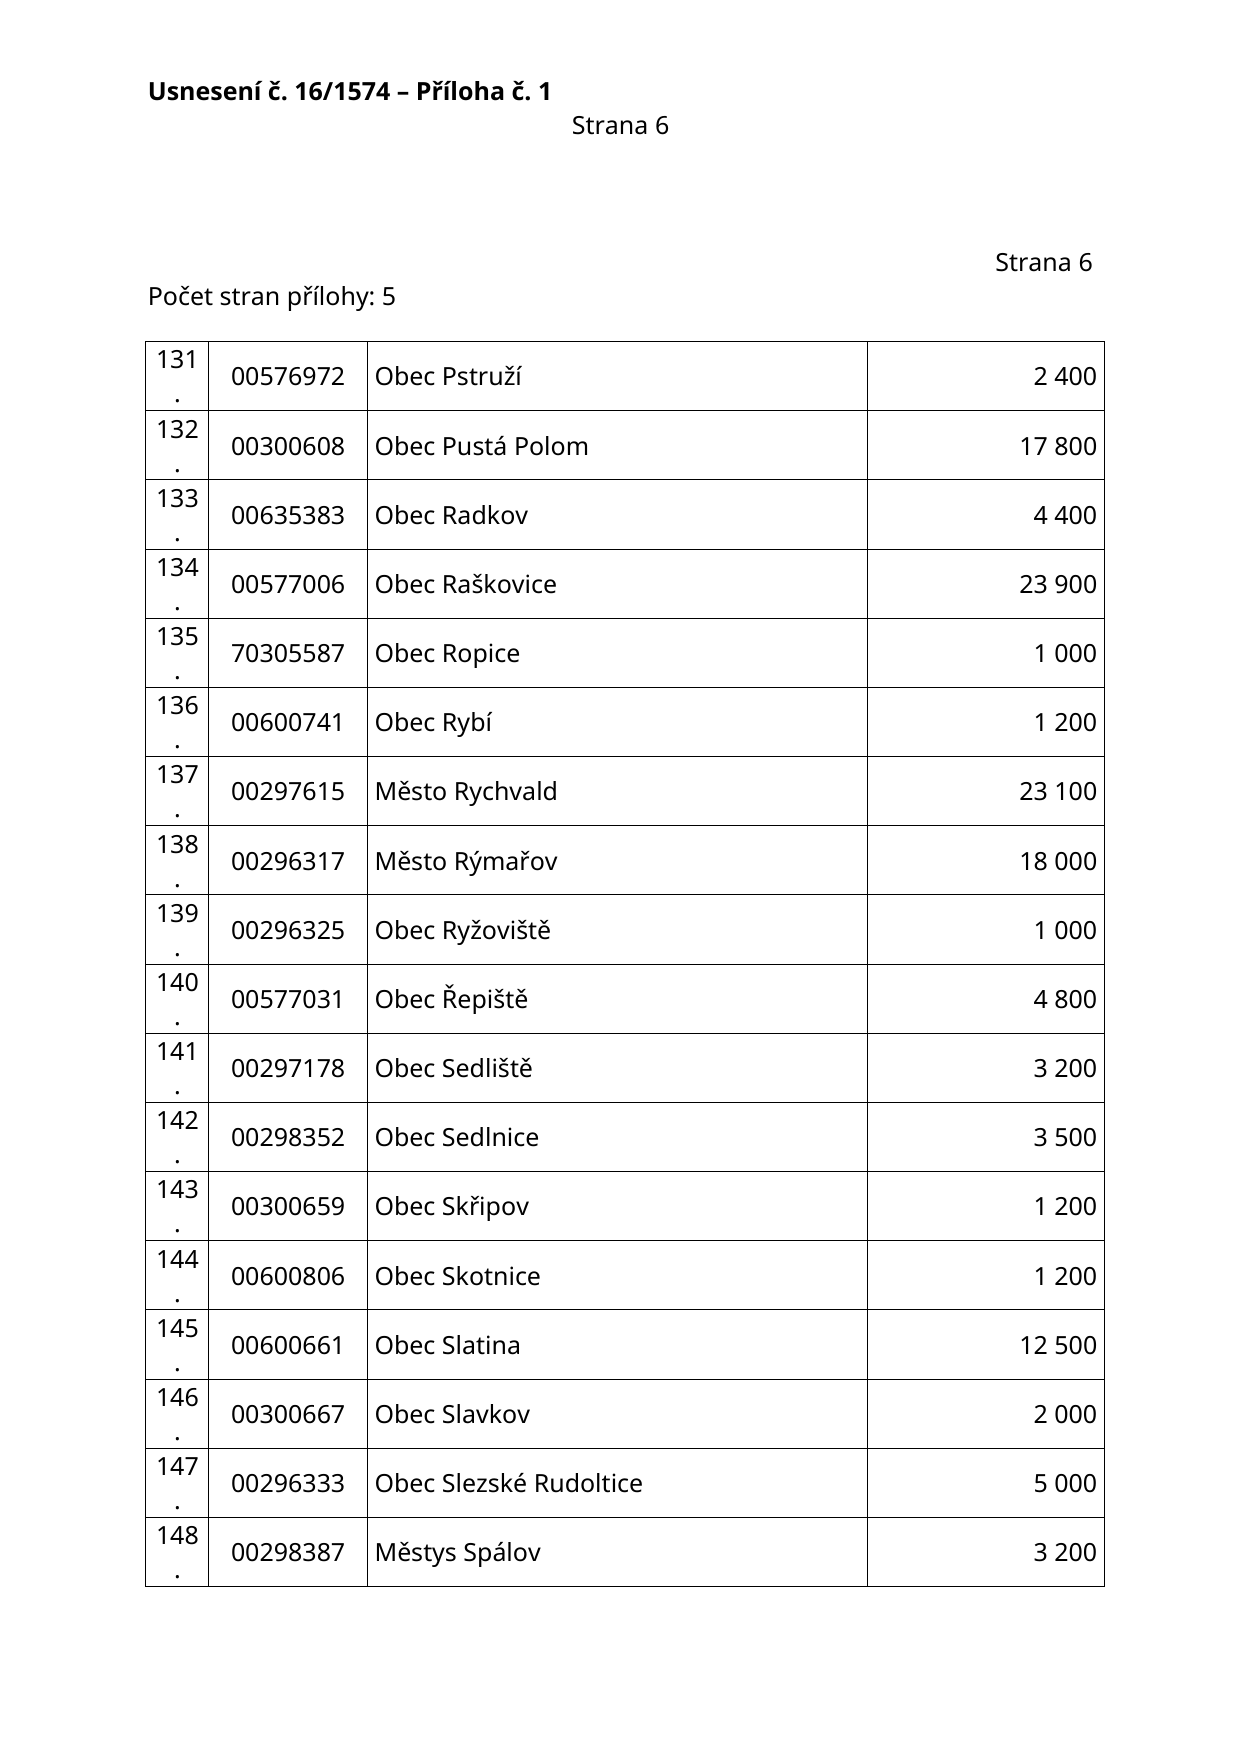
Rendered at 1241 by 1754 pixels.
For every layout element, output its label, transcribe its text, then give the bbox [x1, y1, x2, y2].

table_cell 23 100 [868, 757, 1104, 825]
table_cell 4 400 [868, 480, 1104, 548]
table_cell 139. [146, 895, 208, 963]
table_cell 135. [146, 619, 208, 687]
table_cell 00600661 [209, 1310, 367, 1378]
table_cell 00296317 [209, 826, 367, 894]
table_cell 134. [146, 550, 208, 618]
table_cell 1 000 [868, 895, 1104, 963]
table_cell Obec Rybí [368, 688, 867, 756]
table_cell Obec Skřipov [368, 1172, 867, 1240]
table_cell Obec Slavkov [368, 1380, 867, 1448]
table_cell 00296333 [209, 1449, 367, 1517]
table_cell 1 200 [868, 1241, 1104, 1309]
table_cell 00635383 [209, 480, 367, 548]
table_cell Obec Radkov [368, 480, 867, 548]
table_cell Obec Raškovice [368, 550, 867, 618]
table_cell Obec Slatina [368, 1310, 867, 1378]
table_cell 17 800 [868, 411, 1104, 479]
table_cell 138. [146, 826, 208, 894]
table_cell 2 000 [868, 1380, 1104, 1448]
table_cell 3 200 [868, 1518, 1104, 1586]
table_cell 1 000 [868, 619, 1104, 687]
table_cell 00298352 [209, 1103, 367, 1171]
table_cell Obec Ryžoviště [368, 895, 867, 963]
table_cell 12 500 [868, 1310, 1104, 1378]
table_cell 00577031 [209, 965, 367, 1033]
table_cell 00298387 [209, 1518, 367, 1586]
table_cell 00300659 [209, 1172, 367, 1240]
table_cell 00600806 [209, 1241, 367, 1309]
table_cell Město Rychvald [368, 757, 867, 825]
table_cell 144. [146, 1241, 208, 1309]
table_cell 00297178 [209, 1034, 367, 1102]
table_cell 00577006 [209, 550, 367, 618]
table_cell 133. [146, 480, 208, 548]
table_cell 142. [146, 1103, 208, 1171]
table_cell 132. [146, 411, 208, 479]
table_cell 143. [146, 1172, 208, 1240]
table_cell 00600741 [209, 688, 367, 756]
table_cell 00300608 [209, 411, 367, 479]
table_cell 5 000 [868, 1449, 1104, 1517]
table_cell Obec Ropice [368, 619, 867, 687]
table_cell Obec Řepiště [368, 965, 867, 1033]
table_cell 00300667 [209, 1380, 367, 1448]
table_cell 145. [146, 1310, 208, 1378]
table_cell 136. [146, 688, 208, 756]
table_cell 148. [146, 1518, 208, 1586]
table_cell 18 000 [868, 826, 1104, 894]
table_cell 00576972 [209, 342, 367, 410]
table_cell 146. [146, 1380, 208, 1448]
table_cell 3 500 [868, 1103, 1104, 1171]
table_cell 00297615 [209, 757, 367, 825]
table_cell 4 800 [868, 965, 1104, 1033]
table_cell 131. [146, 342, 208, 410]
table_cell Obec Skotnice [368, 1241, 867, 1309]
table_cell 70305587 [209, 619, 367, 687]
table_cell Městys Spálov [368, 1518, 867, 1586]
table_cell 3 200 [868, 1034, 1104, 1102]
table_cell 1 200 [868, 688, 1104, 756]
table_cell 140. [146, 965, 208, 1033]
table_cell 147. [146, 1449, 208, 1517]
table_cell Město Rýmařov [368, 826, 867, 894]
table_cell 00296325 [209, 895, 367, 963]
table_cell 2 400 [868, 342, 1104, 410]
table_cell Obec Slezské Rudoltice [368, 1449, 867, 1517]
table_cell 23 900 [868, 550, 1104, 618]
table_cell 1 200 [868, 1172, 1104, 1240]
table_cell Obec Sedlnice [368, 1103, 867, 1171]
table_cell Obec Pstruží [368, 342, 867, 410]
table_cell Obec Pustá Polom [368, 411, 867, 479]
table_cell Obec Sedliště [368, 1034, 867, 1102]
table_cell 137. [146, 757, 208, 825]
table_cell 141. [146, 1034, 208, 1102]
